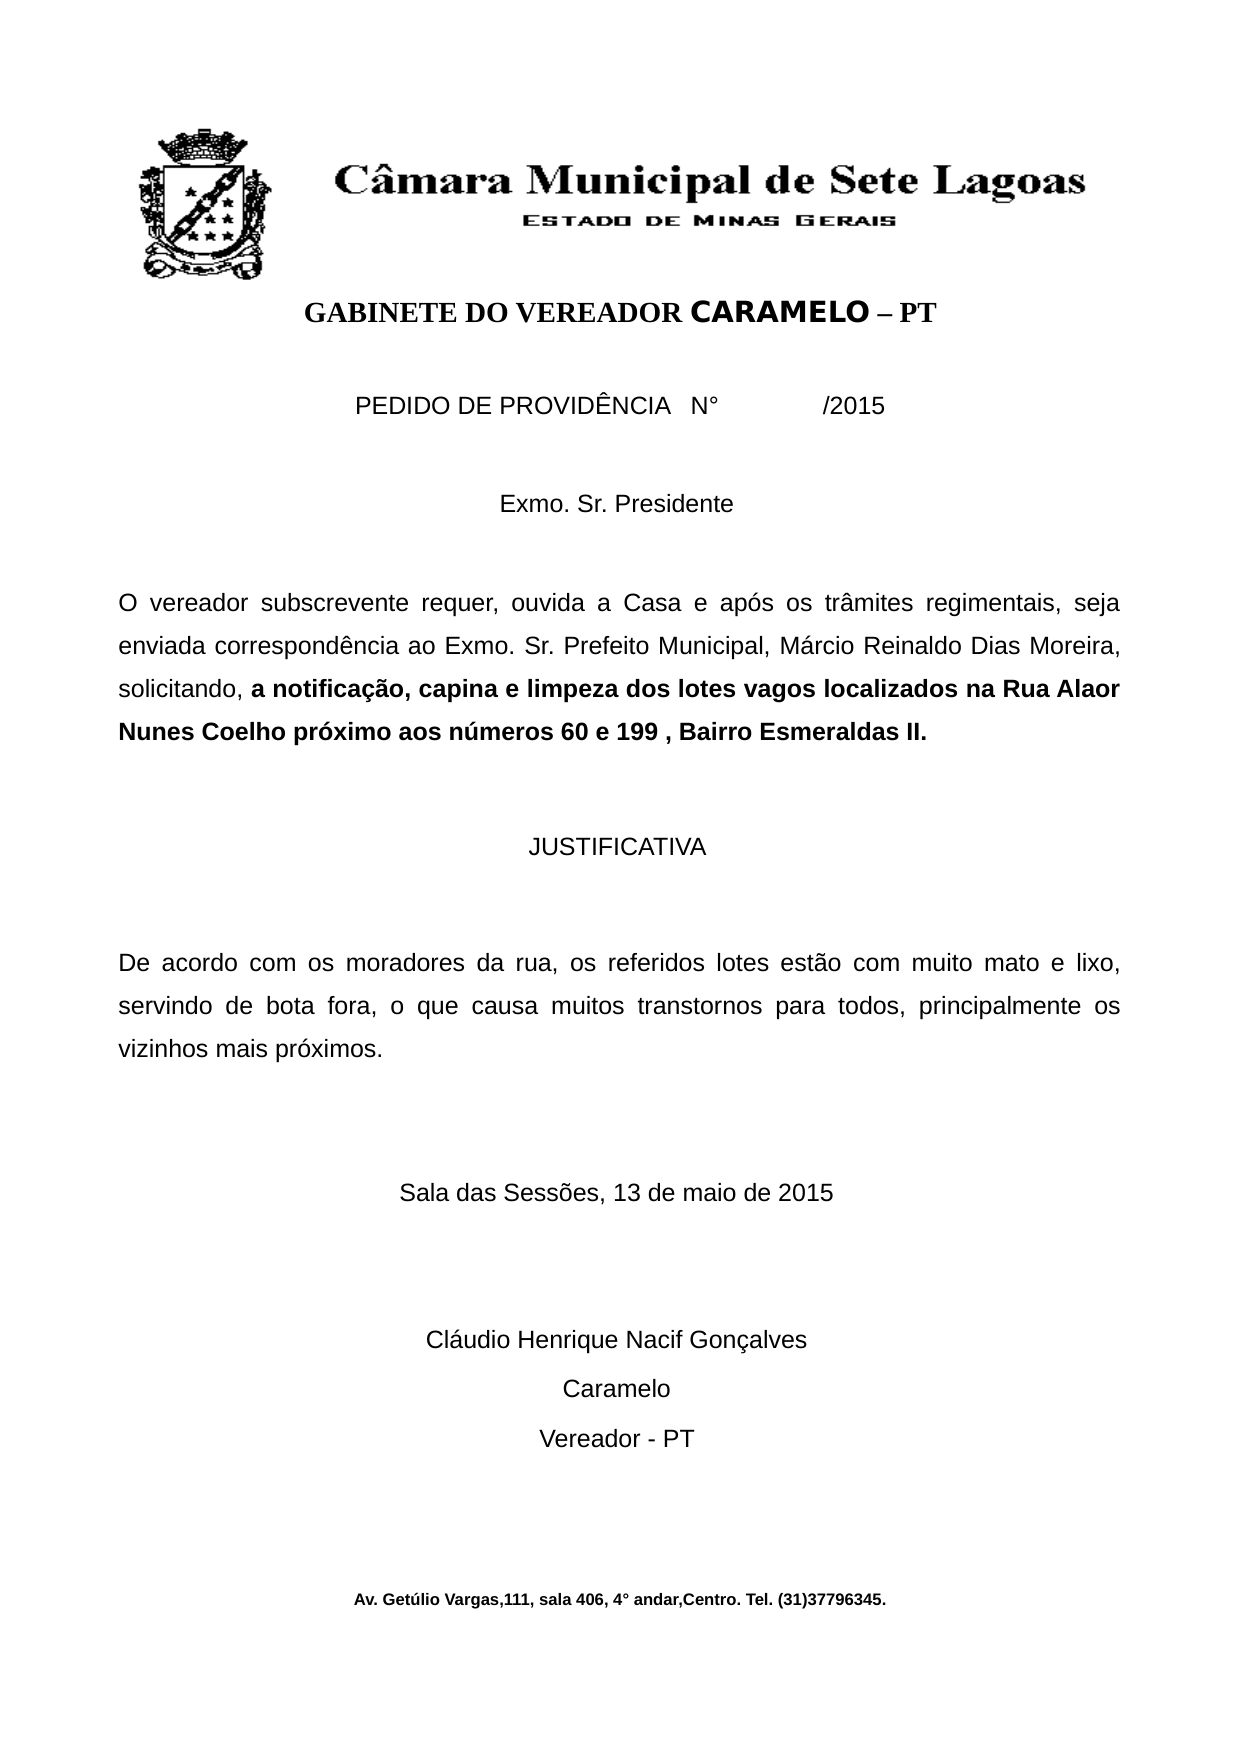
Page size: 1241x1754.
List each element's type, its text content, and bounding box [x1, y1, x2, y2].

text O vereador subscrevente requer, ouvida a Casa e após os trâmites regimentais, seja enviada correspondência ao Exmo. Sr. Prefeito Municipal, Márcio Reinaldo Dias Moreira, solicitando, a notificação, capina e limpeza dos lotes vagos localizados na Rua Alaor Nunes Coelho próximo aos números 60 e 199 , Bairro Esmeraldas II. [118, 588, 1122, 746]
text Av. Getúlio Vargas,111, sala 406, 4° andar,Centro. Tel. (31)37796345. [118, 1590, 1122, 1609]
text Cláudio Henrique Nacif Gonçalves [118, 1325, 1122, 1354]
text Sala das Sessões, 13 de maio de 2015 [118, 1178, 1122, 1207]
text JUSTIFICATIVA [118, 832, 1122, 861]
text De acordo com os moradores da rua, os referidos lotes estão com muito mato e lixo, servindo de bota fora, o que causa muitos transtornos para todos, principalmente os vizinhos mais próximos. [118, 948, 1122, 1063]
text PEDIDO DE PROVIDÊNCIA N° /2015 [118, 391, 1122, 420]
text Vereador - PT [118, 1423, 1122, 1452]
text Exmo. Sr. Presidente [118, 489, 1122, 518]
text Caramelo [118, 1374, 1122, 1403]
text GABINETE DO VEREADOR CARAMELO – PT [118, 295, 1122, 329]
